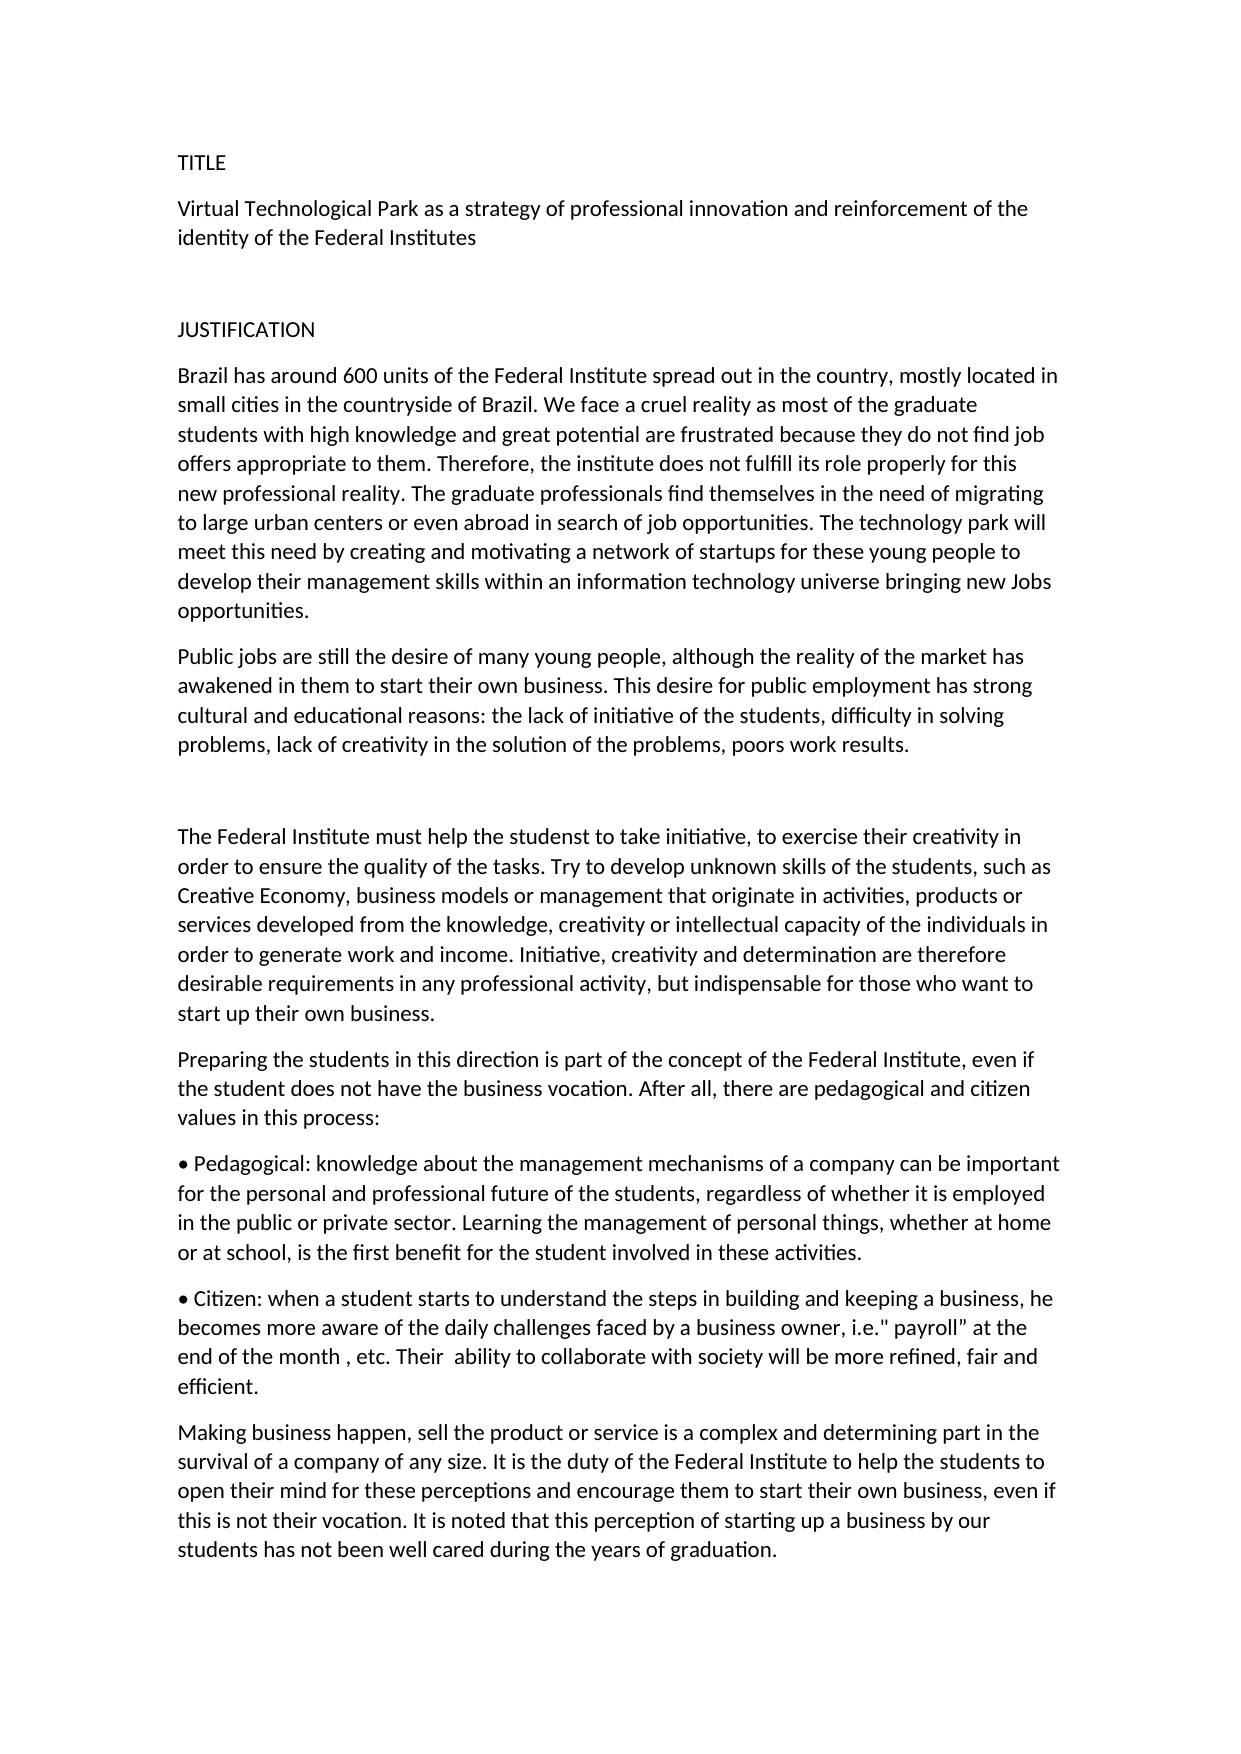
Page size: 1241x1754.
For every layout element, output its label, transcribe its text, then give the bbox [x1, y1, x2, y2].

text Brazil has around 600 units of the Federal Institute spread out in the country, mostly located in small cities in the countryside of Brazil. We face a cruel reality as most of the graduate students with high knowledge and great potential are frustrated because they do not find job offers appropriate to them. Therefore, the institute does not fulfill its role properly for this new professional reality. The graduate professionals find themselves in the need of migrating to large urban centers or even abroad in search of job opportunities. The technology park will meet this need by creating and motivating a network of startups for these young people to develop their management skills within an information technology universe bringing new Jobs opportunities. [177, 361, 1063, 624]
text Making business happen, sell the product or service is a complex and determining part in the survival of a company of any size. It is the duty of the Federal Institute to help the students to open their mind for these perceptions and encourage them to start their own business, even if this is not their vocation. It is noted that this perception of starting up a business by our students has not been well cared during the years of graduation. [177, 1418, 1063, 1563]
text • Citizen: when a student starts to understand the steps in building and keeping a business, he becomes more aware of the daily challenges faced by a business owner, i.e." payroll” at the end of the month , etc. Their ability to collaborate with society will be more refined, fair and efficient. [177, 1284, 1063, 1400]
text Virtual Technological Park as a strategy of professional innovation and reinforcement of the identity of the Federal Institutes [177, 194, 1063, 251]
text • Pedagogical: knowledge about the management mechanisms of a company can be important for the personal and professional future of the students, regardless of whether it is employed in the public or private sector. Learning the management of personal things, whether at home or at school, is the first benefit for the student involved in these activities. [177, 1149, 1063, 1266]
text Public jobs are still the desire of many young people, although the reality of the market has awakened in them to start their own business. This desire for public employment has strong cultural and educational reasons: the lack of initiative of the students, difficulty in solving problems, lack of creativity in the solution of the problems, poors work results. [177, 642, 1063, 758]
text JUSTIFICATION [177, 315, 1063, 343]
text The Federal Institute must help the studenst to take initiative, to exercise their creativity in order to ensure the quality of the tasks. Try to develop unknown skills of the students, such as Creative Economy, business models or management that originate in activities, products or services developed from the knowledge, creativity or intellectual capacity of the individuals in order to generate work and income. Initiative, creativity and determination are therefore desirable requirements in any professional activity, but indispensable for those who want to start up their own business. [177, 822, 1063, 1027]
text TITLE [177, 148, 1063, 176]
text Preparing the students in this direction is part of the concept of the Federal Institute, even if the student does not have the business vocation. After all, there are pedagogical and citizen values in this process: [177, 1045, 1063, 1131]
